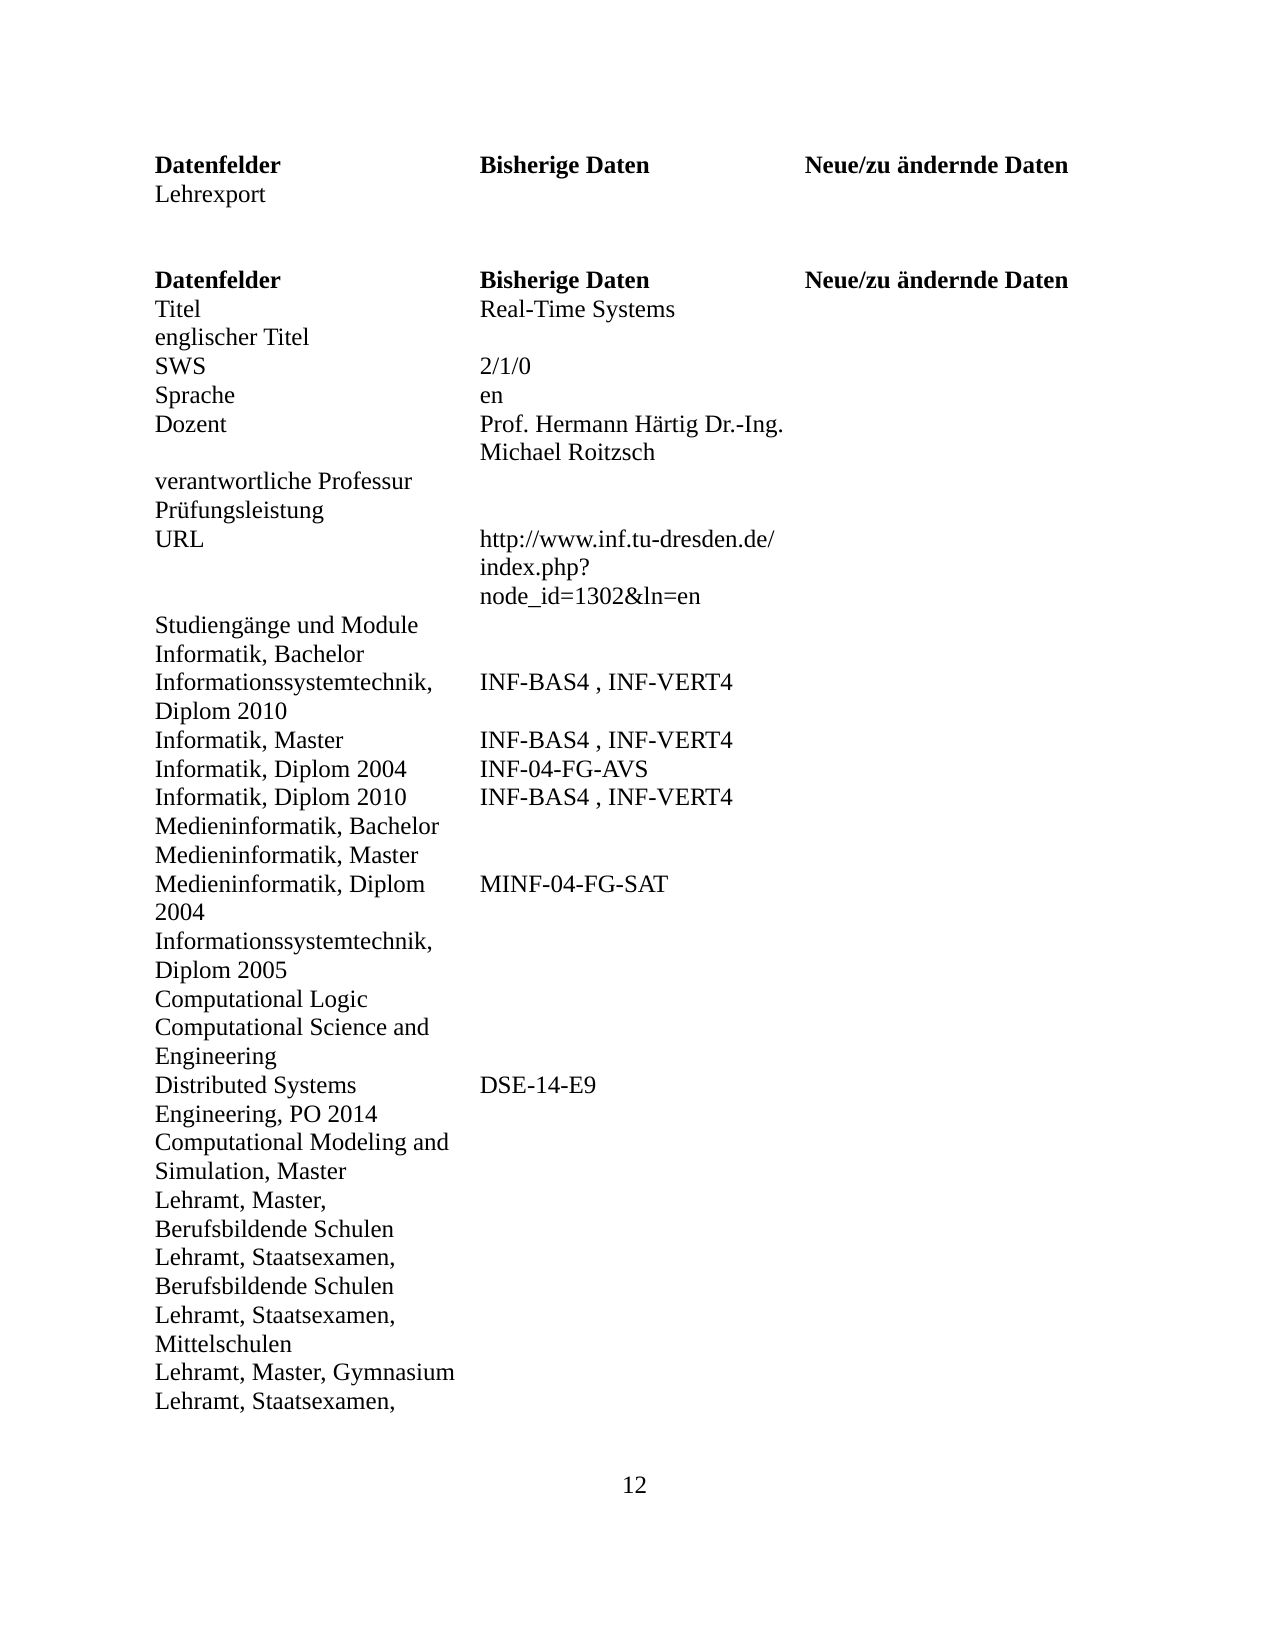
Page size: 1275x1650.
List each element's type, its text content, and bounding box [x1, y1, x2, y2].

table_cell [800, 639, 1125, 667]
table_cell [800, 409, 1125, 466]
table_cell URL [150, 524, 475, 610]
table_cell [800, 1300, 1125, 1357]
table_cell [475, 1243, 800, 1300]
table_cell [800, 179, 1125, 207]
table_cell [475, 610, 800, 639]
table_cell [800, 840, 1125, 869]
table_cell Medieninformatik, Master [150, 840, 475, 869]
table_cell Informatik, Diplom 2004 [150, 754, 475, 782]
table_cell Lehramt, Staatsexamen, Mittelschulen [150, 1300, 475, 1357]
table_cell Informatik, Master [150, 725, 475, 754]
table_cell INF-BAS4 , INF-VERT4 [475, 668, 800, 725]
table_header Datenfelder [150, 150, 475, 179]
table_cell [800, 1070, 1125, 1127]
table_cell [475, 639, 800, 667]
table_cell Titel [150, 294, 475, 322]
table_cell SWS [150, 351, 475, 380]
table_cell [800, 811, 1125, 840]
table_cell [800, 926, 1125, 984]
table_cell [800, 668, 1125, 725]
table_cell [800, 1386, 1125, 1415]
table_cell 2/1/0 [475, 351, 800, 380]
table_cell INF-BAS4 , INF-VERT4 [475, 783, 800, 811]
table_cell DSE-14-E9 [475, 1070, 800, 1127]
table_cell Lehramt, Staatsexamen, Berufsbildende Schulen [150, 1243, 475, 1300]
table_cell Prof. Hermann Härtig Dr.-Ing. Michael Roitzsch [475, 409, 800, 466]
table_cell [800, 323, 1125, 351]
table_cell verantwortliche Professur [150, 466, 475, 495]
table_cell Lehramt, Staatsexamen, [150, 1386, 475, 1415]
table_cell [475, 1358, 800, 1386]
table_cell [800, 495, 1125, 524]
table_cell [475, 1128, 800, 1185]
table_cell INF-BAS4 , INF-VERT4 [475, 725, 800, 754]
table_cell [475, 926, 800, 984]
table_cell Dozent [150, 409, 475, 466]
table_cell Informatik, Diplom 2010 [150, 783, 475, 811]
table_cell Medieninformatik, Bachelor [150, 811, 475, 840]
table_cell [475, 984, 800, 1012]
table_cell Computational Logic [150, 984, 475, 1012]
table_header Datenfelder [150, 265, 475, 294]
table_cell Lehrexport [150, 179, 475, 207]
table_cell [800, 1185, 1125, 1242]
table_cell Medieninformatik, Diplom 2004 [150, 869, 475, 926]
table_header Bisherige Daten [475, 265, 800, 294]
table_cell [475, 840, 800, 869]
table_cell Distributed Systems Engineering, PO 2014 [150, 1070, 475, 1127]
table_cell Informationssystemtechnik, Diplom 2005 [150, 926, 475, 984]
table_cell Studiengänge und Module [150, 610, 475, 639]
table_cell Informationssystemtechnik, Diplom 2010 [150, 668, 475, 725]
table_cell [475, 1185, 800, 1242]
table_cell [475, 179, 800, 207]
table_cell [800, 754, 1125, 782]
table_cell [475, 1013, 800, 1070]
table_cell [800, 351, 1125, 380]
table_cell en [475, 380, 800, 409]
table_cell [800, 869, 1125, 926]
table_cell Lehramt, Master, Berufsbildende Schulen [150, 1185, 475, 1242]
table_cell [800, 294, 1125, 322]
table_cell Computational Modeling and Simulation, Master [150, 1128, 475, 1185]
table_cell [475, 495, 800, 524]
table_cell MINF-04-FG-SAT [475, 869, 800, 926]
table_cell [800, 725, 1125, 754]
table_cell Computational Science and Engineering [150, 1013, 475, 1070]
table_header Neue/zu ändernde Daten [800, 265, 1125, 294]
table_cell [800, 610, 1125, 639]
table_cell [800, 380, 1125, 409]
table_cell http://www.inf.tu-dresden.de/index.php?node_id=1302&ln=en [475, 524, 800, 610]
table_cell Lehramt, Master, Gymnasium [150, 1358, 475, 1386]
table_cell englischer Titel [150, 323, 475, 351]
table_cell [475, 1300, 800, 1357]
table_cell [800, 984, 1125, 1012]
table_cell [800, 783, 1125, 811]
table_cell [800, 524, 1125, 610]
table_cell [800, 466, 1125, 495]
table_cell [475, 811, 800, 840]
table_cell [475, 1386, 800, 1415]
table_cell [800, 1128, 1125, 1185]
table_cell Real-Time Systems [475, 294, 800, 322]
table_cell Sprache [150, 380, 475, 409]
table_cell [475, 466, 800, 495]
table_cell [800, 1243, 1125, 1300]
table_cell [800, 1013, 1125, 1070]
table_cell [475, 323, 800, 351]
table_cell Informatik, Bachelor [150, 639, 475, 667]
table_cell Prüfungsleistung [150, 495, 475, 524]
table_cell INF-04-FG-AVS [475, 754, 800, 782]
table_cell [800, 1358, 1125, 1386]
table_header Bisherige Daten [475, 150, 800, 179]
table_header Neue/zu ändernde Daten [800, 150, 1125, 179]
